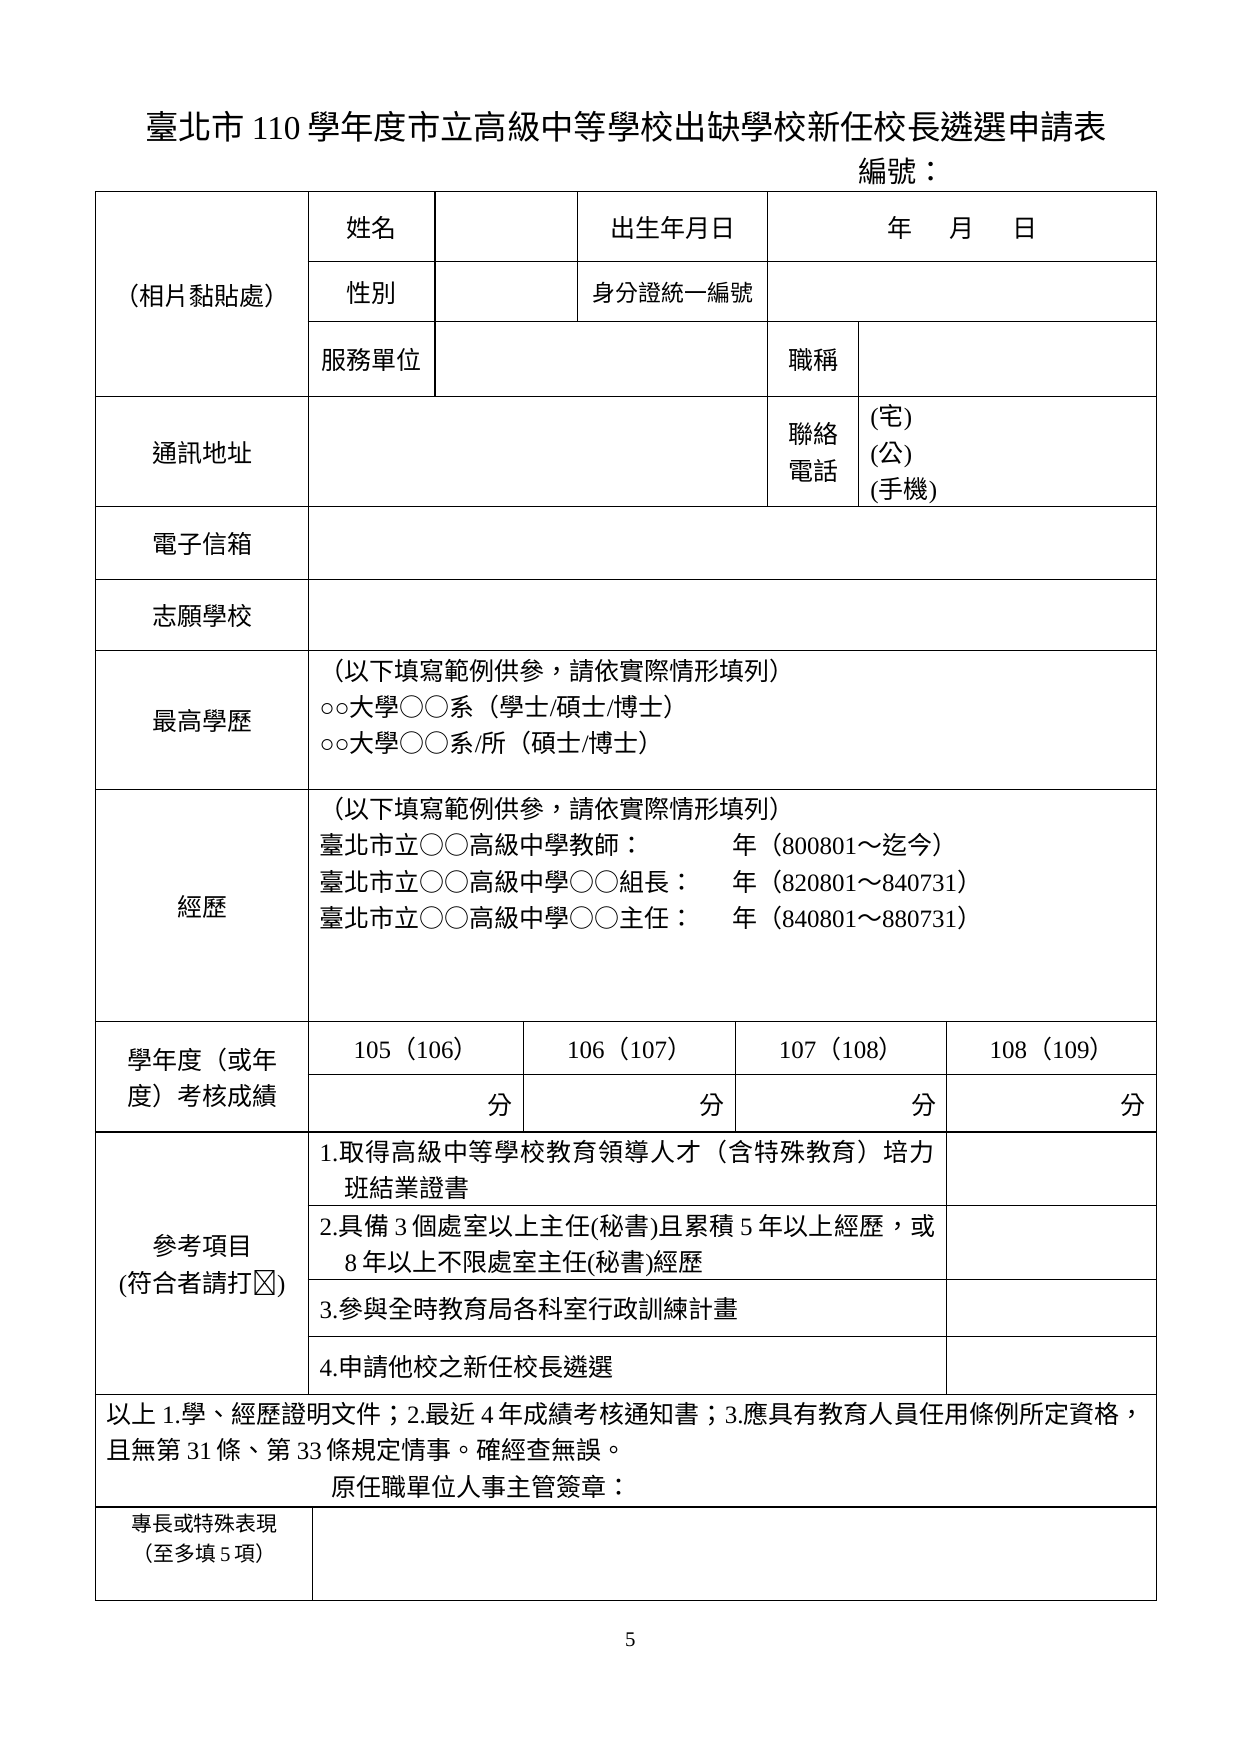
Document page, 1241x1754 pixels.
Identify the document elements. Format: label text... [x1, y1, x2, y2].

table_cell [313, 1508, 1156, 1600]
table_cell 以上1.學、經歷證明文件；2.最近4年成績考核通知書；3.應具有教育人員任用條例所定資格，且無第31條、第33條規定情事。確經查無誤。 原任職單位人事主管簽章： [96, 1395, 1156, 1506]
table_cell （以下填寫範例供參，請依實際情形填列） ○○大學○○系（學士/碩士/博士） ○○大學○○系/所（碩士/博士） [309, 651, 1156, 788]
table_cell 聯絡電話 [768, 397, 858, 506]
table_cell (宅) (公) (手機) [859, 397, 1156, 506]
table_cell 分 [309, 1075, 523, 1131]
table_cell 1.取得高級中等學校教育領導人才（含特殊教育）培力班結業證書 [309, 1133, 946, 1205]
table_cell 3.參與全時教育局各科室行政訓練計畫 [309, 1280, 946, 1336]
table_cell [436, 262, 577, 321]
table_cell 2.具備3個處室以上主任(秘書)且累積5年以上經歷，或8年以上不限處室主任(秘書)經歷 [309, 1206, 946, 1278]
table_cell 職稱 [768, 322, 858, 396]
table_cell [309, 580, 1156, 650]
table_header （相片黏貼處） [96, 192, 308, 396]
table_cell （以下填寫範例供參，請依實際情形填列） 臺北市立○○高級中學教師： 年（800801～迄今） 臺北市立○○高級中學○○組長： 年（820801～840731） 臺北市立○○高級中學○○主任： 年（840801～880731） [309, 790, 1156, 1021]
table_cell [768, 262, 1156, 321]
table_cell 經歷 [96, 790, 308, 1021]
table_cell 專長或特殊表現 （至多填5項） [96, 1508, 312, 1600]
table_header 年 月 日 [768, 192, 1156, 261]
table_cell [859, 322, 1156, 396]
table_cell 電子信箱 [96, 507, 308, 579]
text 臺北市110學年度市立高級中等學校出缺學校新任校長遴選申請表 [112, 101, 1140, 149]
table_cell 分 [947, 1075, 1156, 1131]
table_cell 分 [736, 1075, 946, 1131]
table_cell 4.申請他校之新任校長遴選 [309, 1337, 946, 1393]
table_cell [947, 1133, 1156, 1205]
table_cell 性別 [309, 262, 434, 321]
table_cell [947, 1280, 1156, 1336]
table_cell 108（109） [947, 1022, 1156, 1074]
table_cell [947, 1337, 1156, 1393]
table_header 出生年月日 [578, 192, 767, 261]
text 編號： [112, 149, 1140, 191]
table_cell [947, 1206, 1156, 1278]
table_cell 志願學校 [96, 580, 308, 650]
table_cell 學年度（或年度）考核成績 [96, 1022, 308, 1131]
table_cell [436, 322, 767, 396]
table_cell 106（107） [524, 1022, 735, 1074]
table_header [436, 192, 577, 261]
table_cell [309, 397, 767, 506]
table_header 姓名 [309, 192, 434, 261]
table_cell 107（108） [736, 1022, 946, 1074]
table_cell 分 [524, 1075, 735, 1131]
table_cell [309, 507, 1156, 579]
table_cell 參考項目 (符合者請打) [96, 1133, 308, 1393]
table_cell 105（106） [309, 1022, 523, 1074]
table_cell 身分證統一編號 [578, 262, 767, 321]
table_cell 通訊地址 [96, 397, 308, 506]
table_cell 最高學歷 [96, 651, 308, 788]
table_cell 服務單位 [309, 322, 434, 396]
